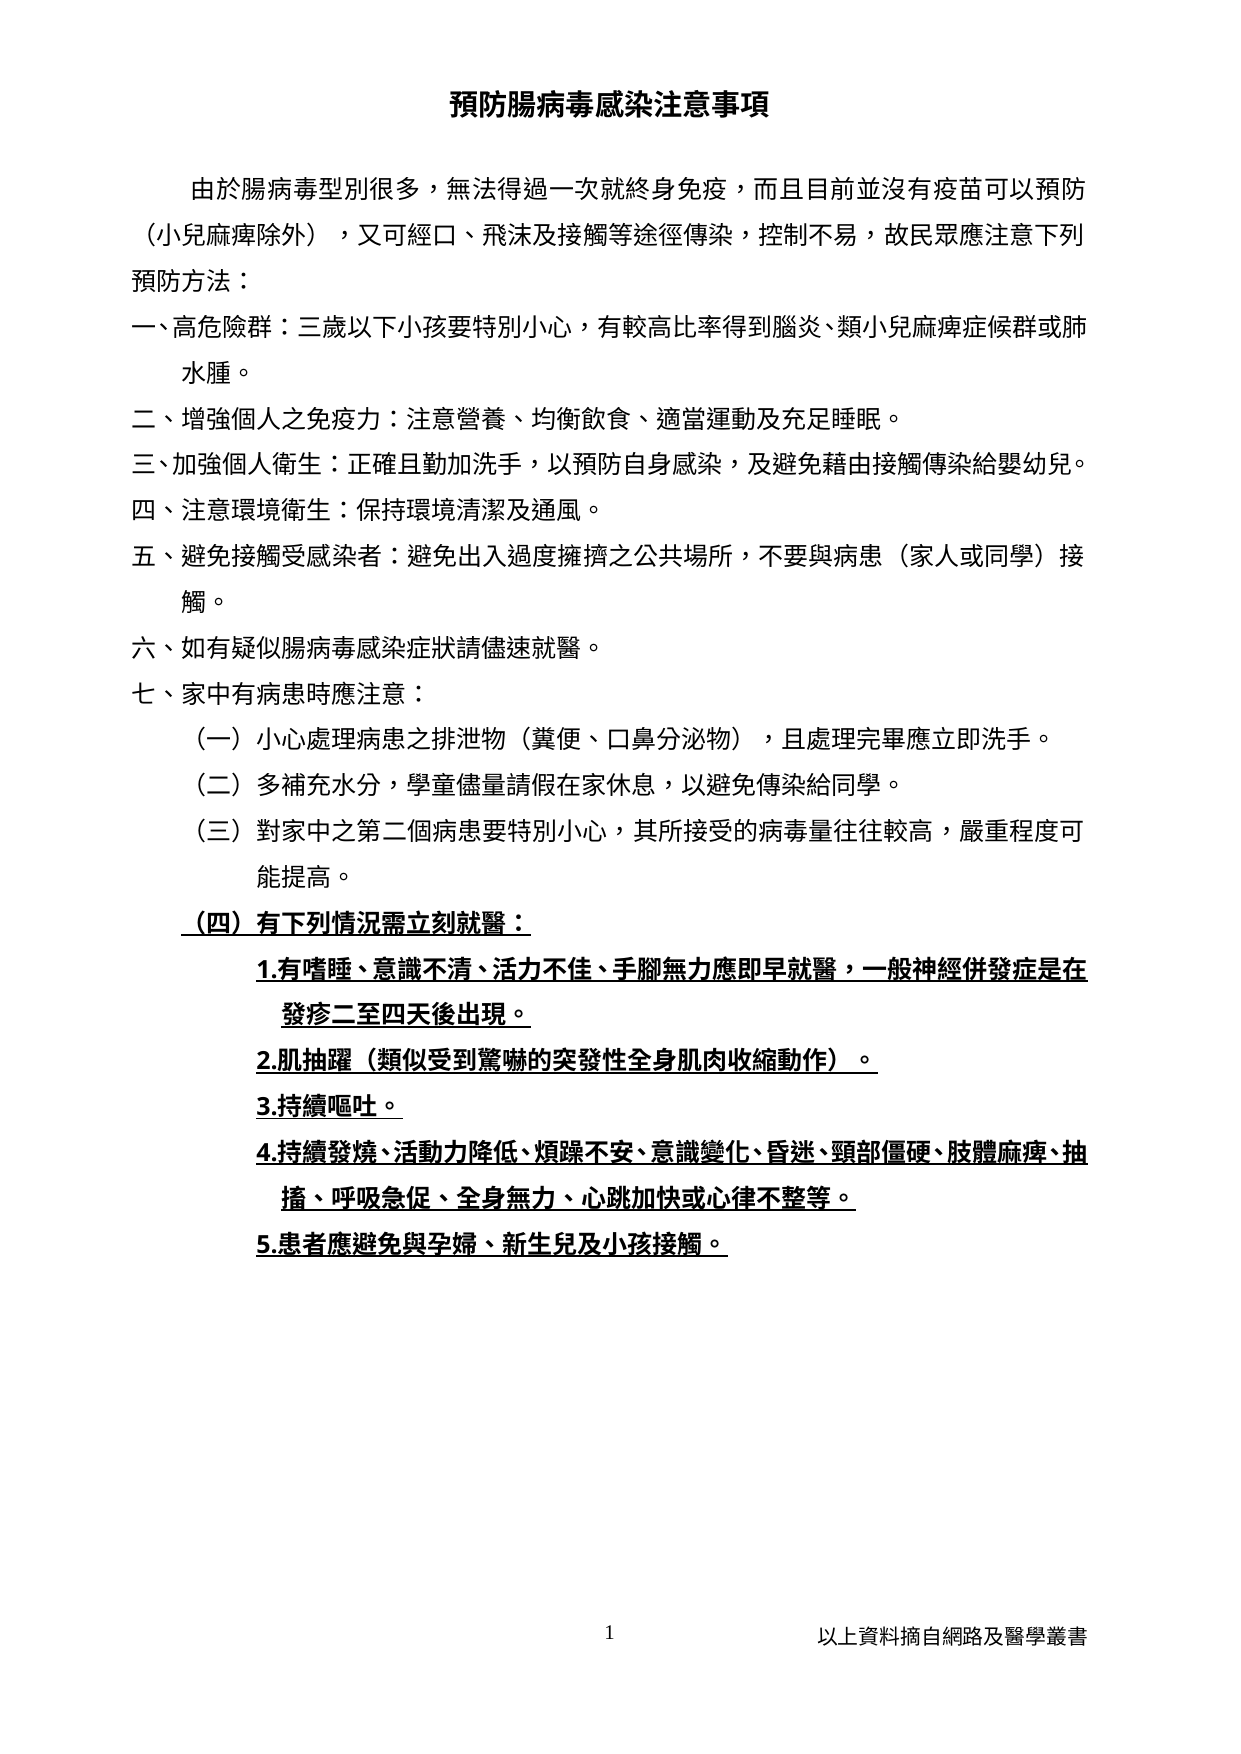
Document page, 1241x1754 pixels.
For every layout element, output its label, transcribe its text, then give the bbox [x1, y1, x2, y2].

text 由於腸病毒型別很多，無法得過一次就終身免疫，而且目前並沒有疫苗可以預防（小兒麻痺除外），又可經口、飛沫及接觸等途徑傳染，控制不易，故民眾應注意下列預防方法： [131, 162, 1087, 300]
text 一、高危險群：三歲以下小孩要特別小心，有較高比率得到腦炎、類小兒麻痺症候群或肺水腫。 [131, 300, 1087, 391]
text 五、避免接觸受感染者：避免出入過度擁擠之公共場所，不要與病患（家人或同學）接觸。 [131, 529, 1087, 621]
text 七、家中有病患時應注意： [131, 666, 1087, 712]
text 二、增強個人之免疫力：注意營養、均衡飲食、適當運動及充足睡眠。 [131, 391, 1087, 437]
text 3.持續嘔吐。 [256, 1079, 1087, 1125]
text 六、如有疑似腸病毒感染症狀請儘速就醫。 [131, 621, 1087, 666]
text 搐、呼吸急促、全身無力、心跳加快或心律不整等。 [256, 1165, 1087, 1216]
text 1.有嗜睡、意識不清、活力不佳、手腳無力應即早就醫，一般神經併發症是在 [256, 941, 1087, 980]
text 三、加強個人衛生：正確且勤加洗手，以預防自身感染，及避免藉由接觸傳染給嬰幼兒。 [131, 437, 1087, 483]
text 四、注意環境衛生：保持環境清潔及通風。 [131, 483, 1087, 529]
text 5.患者應避免與孕婦、新生兒及小孩接觸。 [256, 1216, 1087, 1262]
text 2.肌抽躍（類似受到驚嚇的突發性全身肌肉收縮動作）。 [256, 1033, 1087, 1079]
text （一）小心處理病患之排泄物（糞便、口鼻分泌物），且處理完畢應立即洗手。 [181, 712, 1087, 758]
text 發疹二至四天後出現。 [256, 982, 1087, 1033]
text 預防腸病毒感染注意事項 [131, 79, 1087, 125]
text 4.持續發燒、活動力降低、煩躁不安、意識變化、昏迷、頸部僵硬、肢體麻痺、抽 [256, 1125, 1087, 1163]
text （二）多補充水分，學童儘量請假在家休息，以避免傳染給同學。 [181, 758, 1087, 804]
text （三）對家中之第二個病患要特別小心，其所接受的病毒量往往較高，嚴重程度可能提高。 [181, 804, 1087, 896]
text （四）有下列情況需立刻就醫： [181, 896, 1087, 941]
